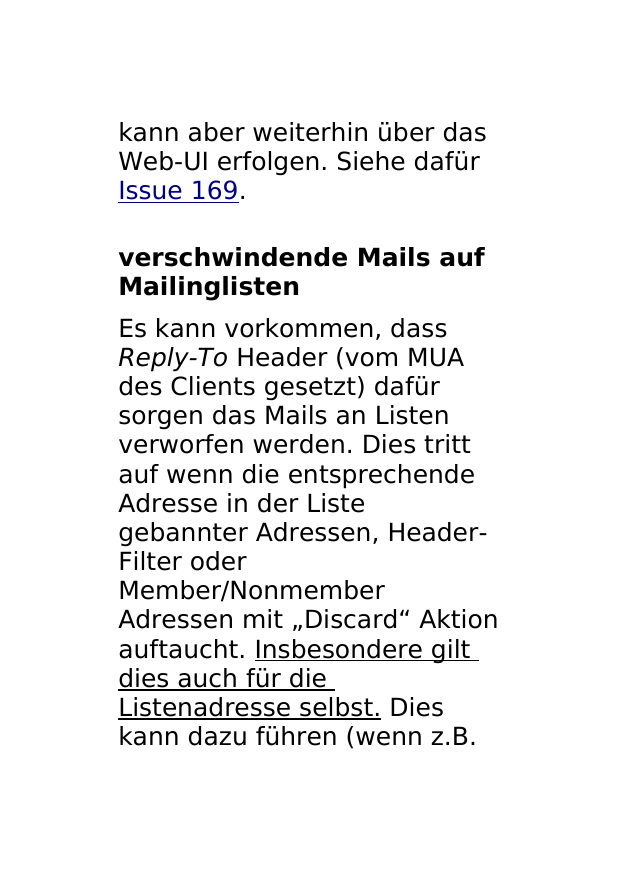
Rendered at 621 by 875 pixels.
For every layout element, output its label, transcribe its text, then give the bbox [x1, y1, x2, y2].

text Es kann vorkommen, dass Reply-To Header (vom MUA des Clients gesetzt) dafür sorgen das Mails an Listen verworfen werden. Dies tritt auf wenn die entsprechende Adresse in der Liste gebannter Adressen, Header-Filter oder Member/Nonmember Adressen mit „Discard“ Aktion auftaucht. Insbesondere gilt dies auch für die Listenadresse selbst. Dies kann dazu führen (wenn z.B. [118, 314, 502, 751]
text kann aber weiterhin über das Web-UI erfolgen. Siehe dafür Issue 169. [118, 118, 502, 206]
subtitle verschwindende Mails auf Mailinglisten [118, 243, 502, 301]
